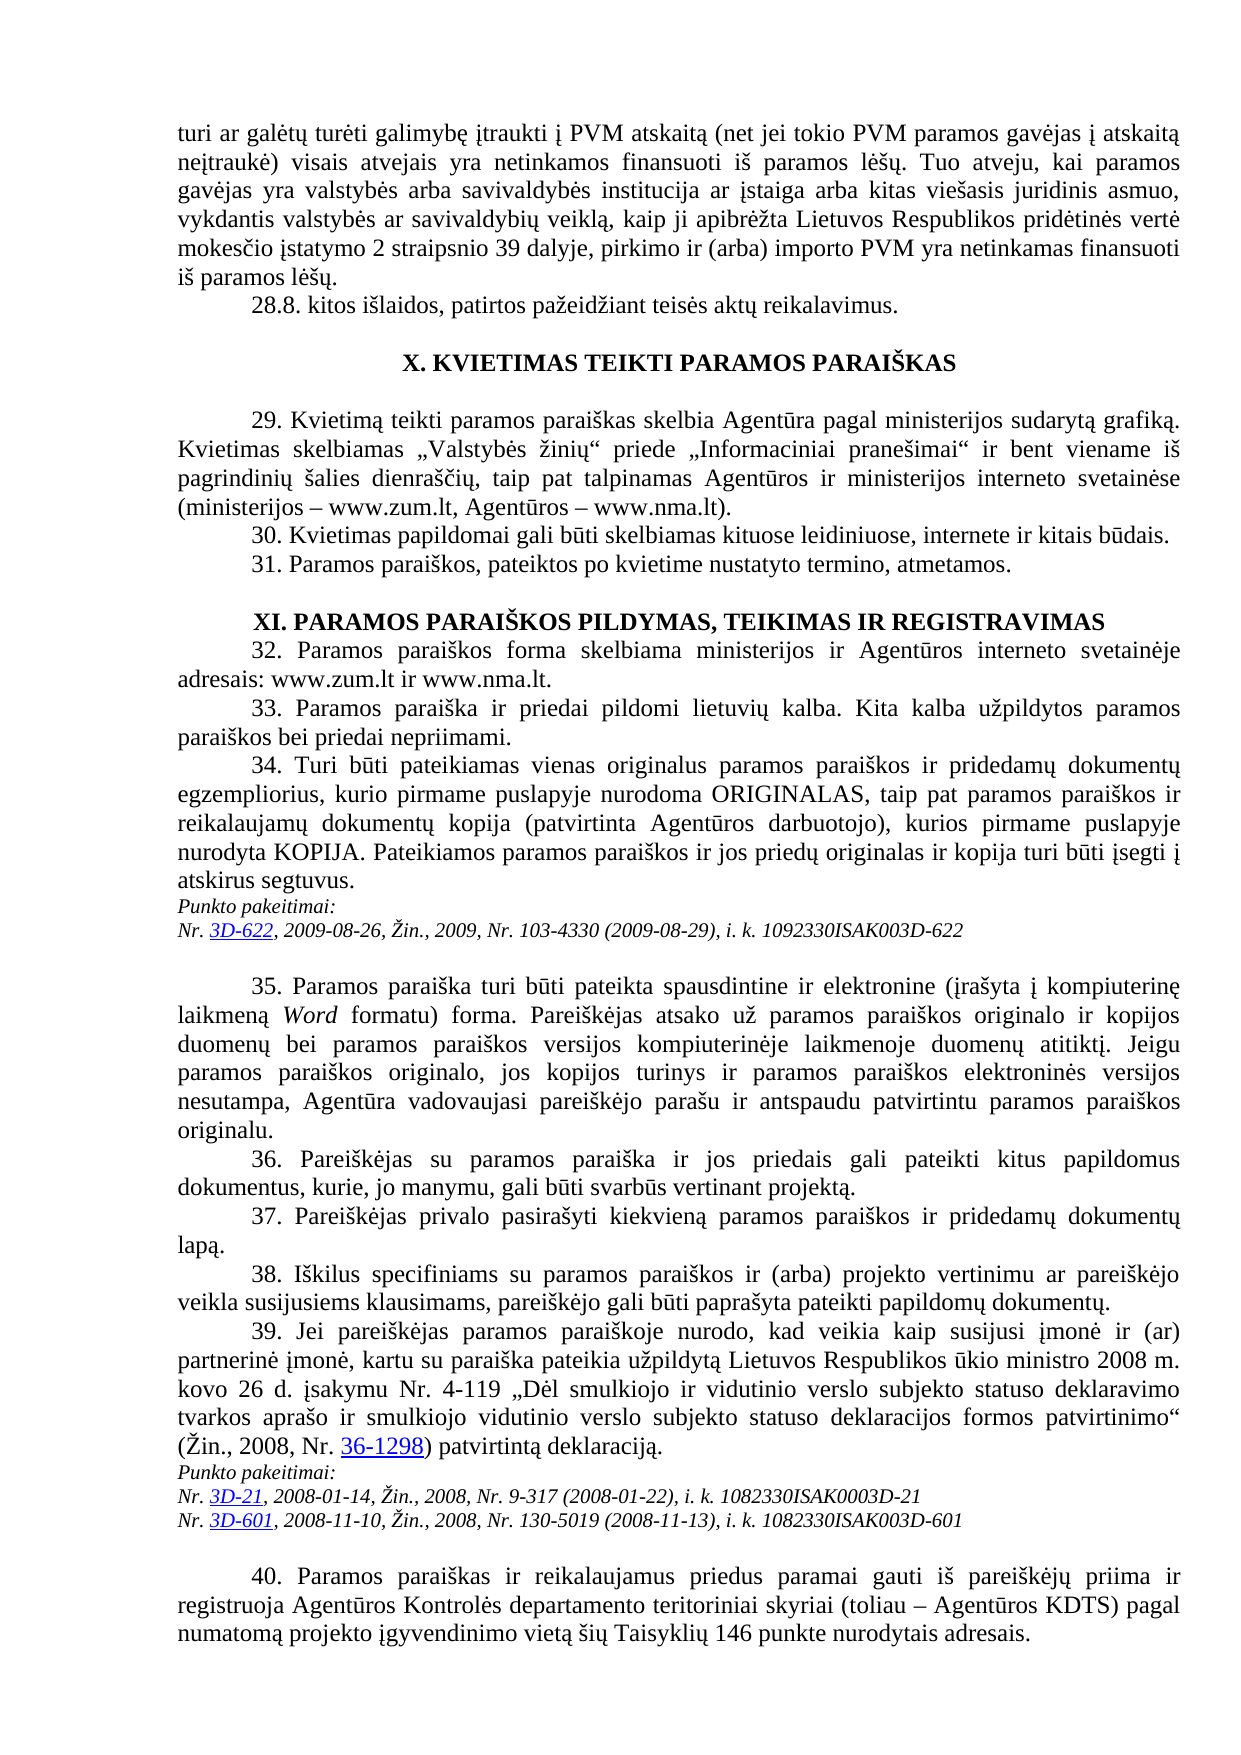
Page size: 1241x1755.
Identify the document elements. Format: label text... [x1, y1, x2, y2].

text Nr. 3D-622, 2009-08-26, Žin., 2009, Nr. 103-4330 (2009-08-29), i. k. 1092330ISAK003D-622 [177, 918, 1181, 942]
text XI. PARAMOS PARAIŠKOS PILDYMAS, TEIKIMAS IR REGISTRAVIMAS [177, 607, 1181, 636]
text 30. Kvietimas papildomai gali būti skelbiamas kituose leidiniuose, internete ir kitais būdais. [177, 521, 1181, 549]
text 39. Jei pareiškėjas paramos paraiškoje nurodo, kad veikia kaip susijusi įmonė ir (ar) partnerinė įmonė, kartu su paraiška pateikia užpildytą Lietuvos Respublikos ūkio ministro 2008 m. kovo 26 d. įsakymu Nr. 4-119 „Dėl smulkiojo ir vidutinio verslo subjekto statuso deklaravimo tvarkos aprašo ir smulkiojo vidutinio verslo subjekto statuso deklaracijos formos patvirtinimo“ (Žin., 2008, Nr. 36-1298) patvirtintą deklaraciją. [177, 1316, 1181, 1460]
text 33. Paramos paraiška ir priedai pildomi lietuvių kalba. Kita kalba užpildytos paramos paraiškos bei priedai nepriimami. [177, 693, 1181, 751]
text Nr. 3D-21, 2008-01-14, Žin., 2008, Nr. 9-317 (2008-01-22), i. k. 1082330ISAK0003D-21 [177, 1484, 1181, 1508]
text 40. Paramos paraiškas ir reikalaujamus priedus paramai gauti iš pareiškėjų priima ir registruoja Agentūros Kontrolės departamento teritoriniai skyriai (toliau – Agentūros KDTS) pagal numatomą projekto įgyvendinimo vietą šių Taisyklių 146 punkte nurodytais adresais. [177, 1561, 1181, 1647]
text 36. Pareiškėjas su paramos paraiška ir jos priedais gali pateikti kitus papildomus dokumentus, kurie, jo manymu, gali būti svarbūs vertinant projektą. [177, 1144, 1181, 1201]
text 32. Paramos paraiškos forma skelbiama ministerijos ir Agentūros interneto svetainėje adresais: www.zum.lt ir www.nma.lt. [177, 636, 1181, 693]
text 35. Paramos paraiška turi būti pateikta spausdintine ir elektronine (įrašyta į kompiuterinę laikmeną Word formatu) forma. Pareiškėjas atsako už paramos paraiškos originalo ir kopijos duomenų bei paramos paraiškos versijos kompiuterinėje laikmenoje duomenų atitiktį. Jeigu paramos paraiškos originalo, jos kopijos turinys ir paramos paraiškos elektroninės versijos nesutampa, Agentūra vadovaujasi pareiškėjo parašu ir antspaudu patvirtintu paramos paraiškos originalu. [177, 971, 1181, 1144]
text 37. Pareiškėjas privalo pasirašyti kiekvieną paramos paraiškos ir pridedamų dokumentų lapą. [177, 1201, 1181, 1259]
text 31. Paramos paraiškos, pateiktos po kvietime nustatyto termino, atmetamos. [177, 549, 1181, 578]
text 38. Iškilus specifiniams su paramos paraiškos ir (arba) projekto vertinimu ar pareiškėjo veikla susijusiems klausimams, pareiškėjo gali būti paprašyta pateikti papildomų dokumentų. [177, 1259, 1181, 1316]
text Punkto pakeitimai: [177, 894, 1181, 918]
text 28.8. kitos išlaidos, patirtos pažeidžiant teisės aktų reikalavimus. [177, 291, 1181, 319]
text Punkto pakeitimai: [177, 1460, 1181, 1484]
text 29. Kvietimą teikti paramos paraiškas skelbia Agentūra pagal ministerijos sudarytą grafiką. Kvietimas skelbiamas „Valstybės žinių“ priede „Informaciniai pranešimai“ ir bent viename iš pagrindinių šalies dienraščių, taip pat talpinamas Agentūros ir ministerijos interneto svetainėse (ministerijos – www.zum.lt, Agentūros – www.nma.lt). [177, 406, 1181, 521]
text turi ar galėtų turėti galimybę įtraukti į PVM atskaitą (net jei tokio PVM paramos gavėjas į atskaitą neįtraukė) visais atvejais yra netinkamos finansuoti iš paramos lėšų. Tuo atveju, kai paramos gavėjas yra valstybės arba savivaldybės institucija ar įstaiga arba kitas viešasis juridinis asmuo, vykdantis valstybės ar savivaldybių veiklą, kaip ji apibrėžta Lietuvos Respublikos pridėtinės vertė mokesčio įstatymo 2 straipsnio 39 dalyje, pirkimo ir (arba) importo PVM yra netinkamas finansuoti iš paramos lėšų. [177, 118, 1181, 291]
text 34. Turi būti pateikiamas vienas originalus paramos paraiškos ir pridedamų dokumentų egzempliorius, kurio pirmame puslapyje nurodoma ORIGINALAS, taip pat paramos paraiškos ir reikalaujamų dokumentų kopija (patvirtinta Agentūros darbuotojo), kurios pirmame puslapyje nurodyta KOPIJA. Pateikiamos paramos paraiškos ir jos priedų originalas ir kopija turi būti įsegti į atskirus segtuvus. [177, 751, 1181, 894]
text X. KVIETIMAS TEIKTI PARAMOS PARAIŠKAS [177, 348, 1181, 377]
text Nr. 3D-601, 2008-11-10, Žin., 2008, Nr. 130-5019 (2008-11-13), i. k. 1082330ISAK003D-601 [177, 1508, 1181, 1532]
